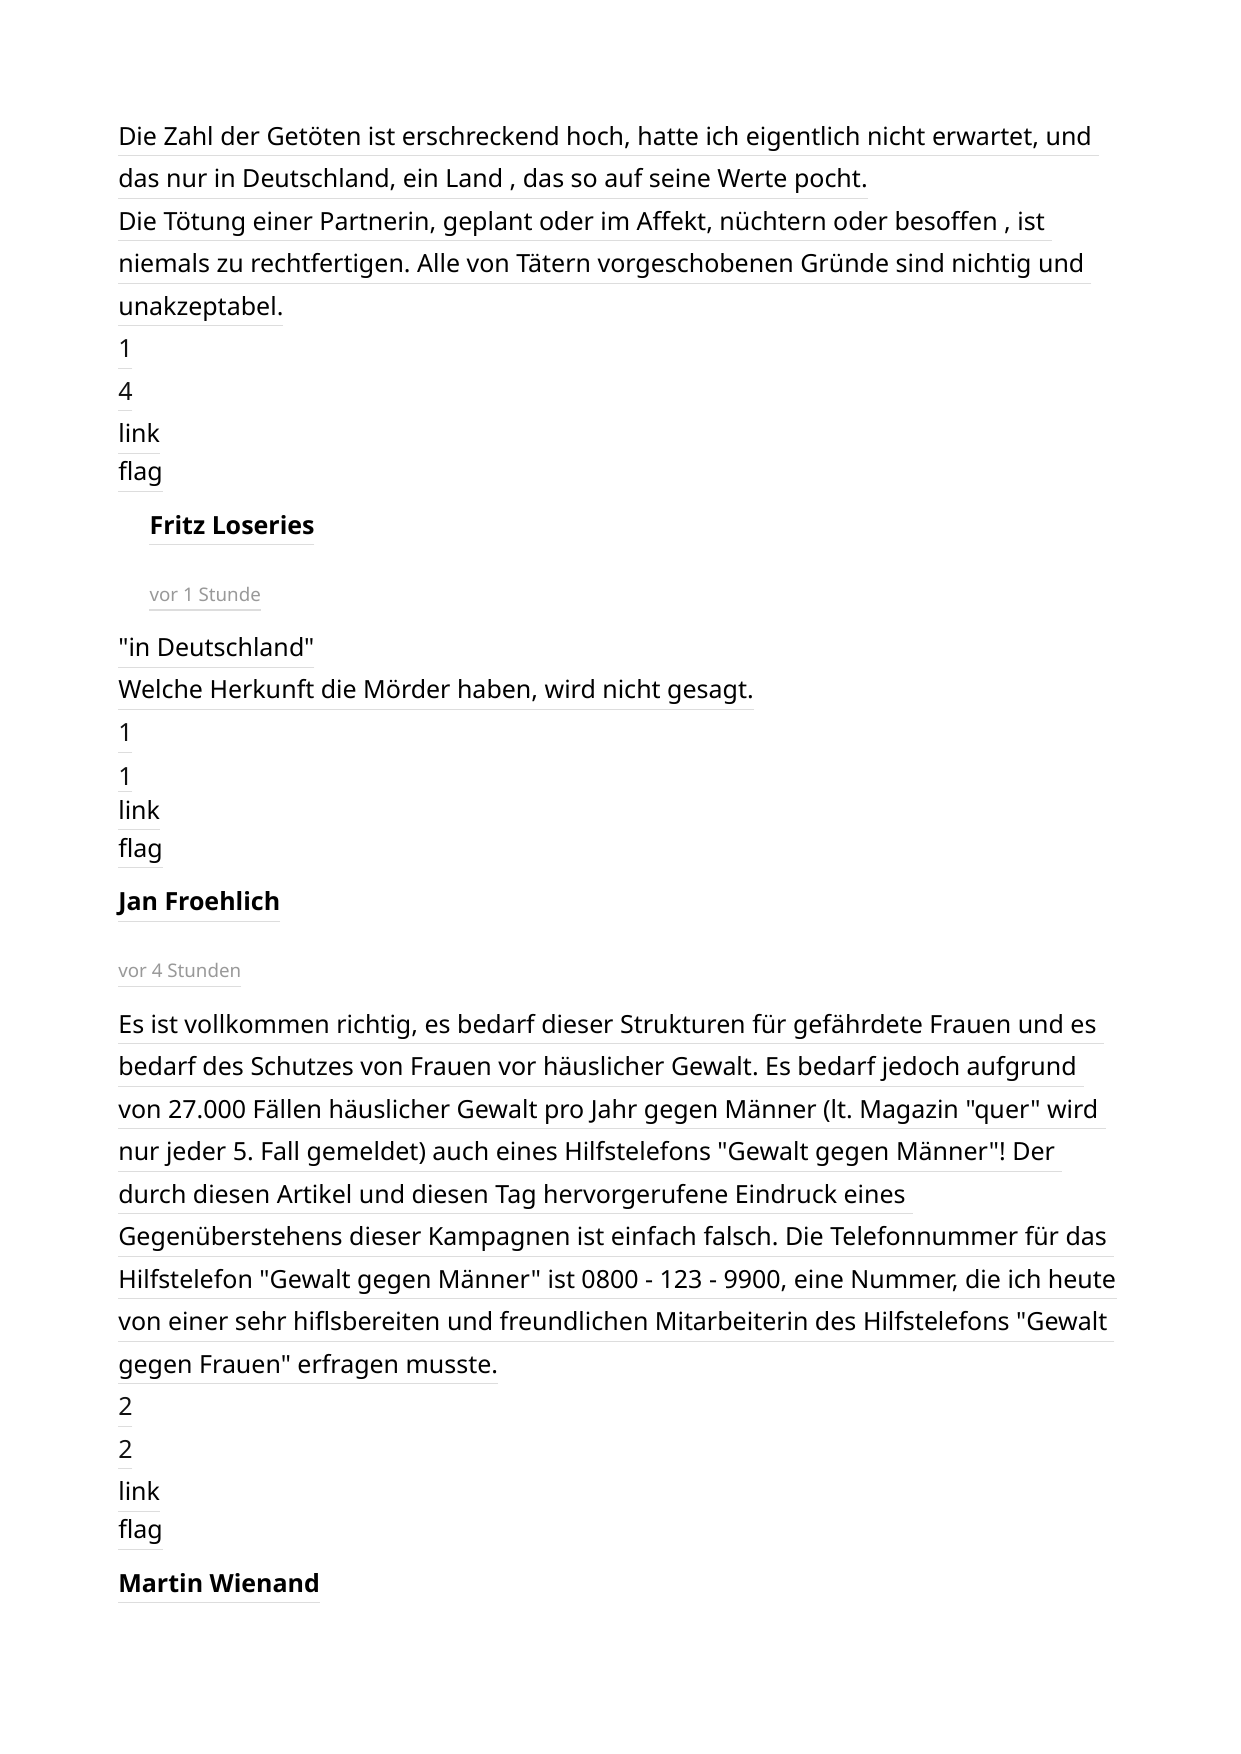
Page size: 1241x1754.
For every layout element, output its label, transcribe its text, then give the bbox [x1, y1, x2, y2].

text Martin Wienand [118, 1566, 1122, 1603]
text 1 [118, 714, 1122, 753]
text 1 [118, 331, 1122, 369]
text 2 [118, 1389, 1122, 1427]
text flag [118, 454, 1122, 492]
text vor 4 Stunden [118, 958, 1117, 987]
text link [118, 1474, 1122, 1512]
text Die Zahl der Getöten ist erschreckend hoch, hatte ich eigentlich nicht erwartet, und das nur in Deutschland, ein Land , das so auf seine Werte pocht. Die Tötung einer Partnerin, geplant oder im Affekt, nüchtern oder besoffen , ist niemals zu rechtfertigen. Alle von Tätern vorgeschobenen Gründe sind nichtig und unakzeptabel. [118, 118, 1122, 326]
text link [118, 416, 1122, 454]
text 2 [118, 1431, 1122, 1469]
text "in Deutschland" Welche Herkunft die Mörder haben, wird nicht gesagt. [118, 629, 1122, 710]
text Fritz Loseries [149, 507, 1122, 545]
text Es ist vollkommen richtig, es bedarf dieser Strukturen für gefährdete Frauen und es bedarf des Schutzes von Frauen vor häuslicher Gewalt. Es bedarf jedoch aufgrund von 27.000 Fällen häuslicher Gewalt pro Jahr gegen Männer (lt. Magazin "quer" wird nur jeder 5. Fall gemeldet) auch eines Hilfstelefons "Gewalt gegen Männer"! Der durch diesen Artikel und diesen Tag hervorgerufene Eindruck eines Gegenüberstehens dieser Kampagnen ist einfach falsch. Die Telefonnummer für das Hilfstelefon "Gewalt gegen Männer" ist 0800 - 123 - 9900, eine Nummer, die ich heute von einer sehr hiflsbereiten und freundlichen Mitarbeiterin des Hilfstelefons "Gewalt gegen Frauen" erfragen musste. [118, 1006, 1122, 1384]
text 1 [118, 757, 1122, 792]
text flag [118, 1512, 1122, 1550]
text 4 [118, 373, 1122, 411]
text vor 1 Stunde [149, 581, 1117, 611]
text flag [118, 830, 1122, 868]
text link [118, 792, 1122, 830]
text Jan Froehlich [118, 884, 1122, 922]
